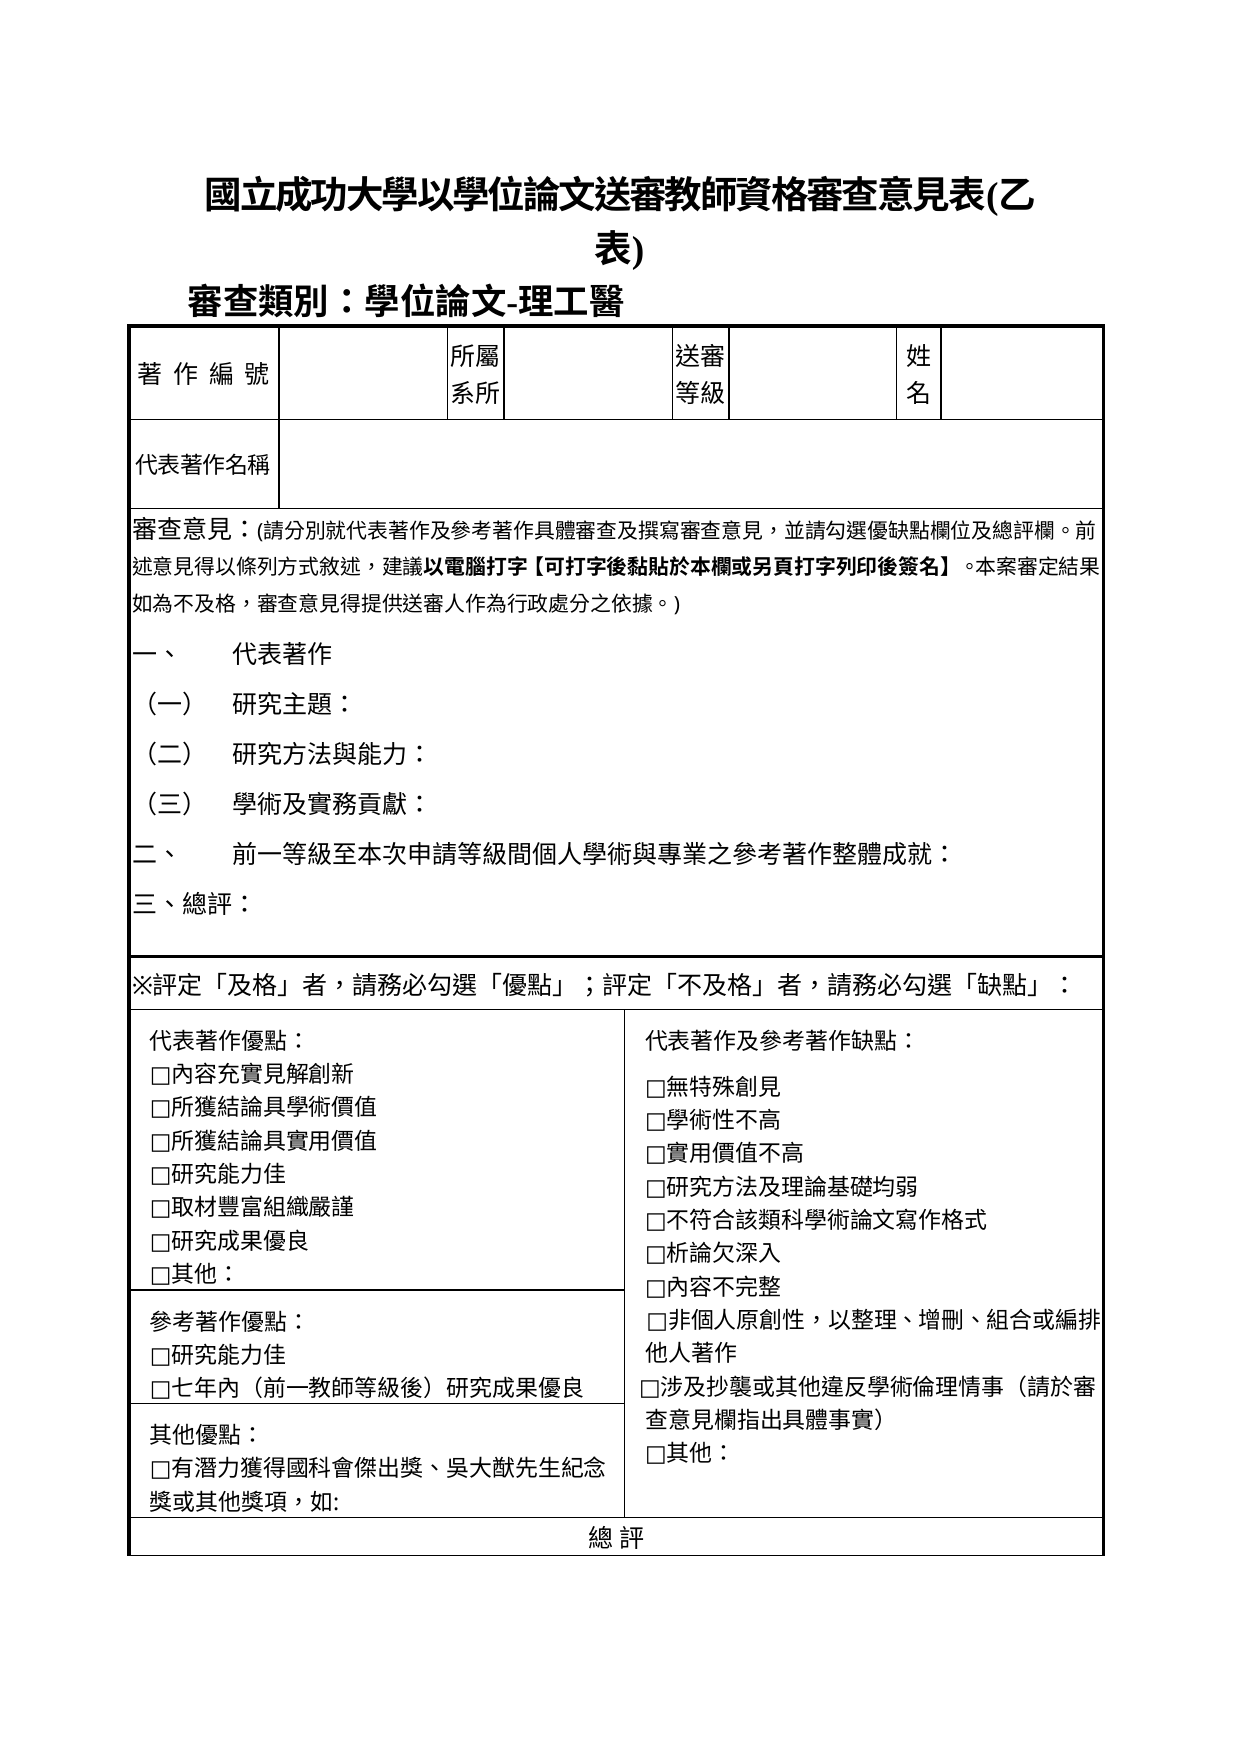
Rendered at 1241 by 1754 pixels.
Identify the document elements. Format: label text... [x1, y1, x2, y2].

table_cell ※評定「及格」者，請務必勾選「優點」；評定「不及格」者，請務必勾選「缺點」： [131, 958, 1102, 1009]
table_header [730, 328, 896, 419]
table_cell 代表著作優點： □內容充實見解創新 □所獲結論具學術價值 □所獲結論具實用價值 □研究能力佳 □取材豐富組織嚴謹 □研究成果優良 □其他： [131, 1010, 624, 1289]
table_cell 其他優點： □有潛力獲得國科會傑出獎、吳大猷先生紀念獎或其他獎項，如: [131, 1404, 624, 1517]
table_cell 審查意見：(請分別就代表著作及參考著作具體審查及撰寫審查意見，並請勾選優缺點欄位及總評欄。前述意見得以條列方式敘述，建議以電腦打字【可打字後黏貼於本欄或另頁打字列印後簽名】。本案審定結果如為不及格，審查意見得提供送審人作為行政處分之依據。) 代表著作 研究主題： 研究方法與能力： 學術及實務貢獻： 前一等級至本次申請等級間個人學術與專業之參考著作整體成就： 三、總評： [131, 509, 1102, 954]
table_header 所屬系所 [448, 328, 503, 419]
table_cell 參考著作優點： □研究能力佳 □七年內（前一教師等級後）研究成果優良 [131, 1291, 624, 1403]
table_cell 總 評 [131, 1518, 1102, 1555]
text 審查類別：學位論文-理工醫 [187, 273, 1053, 324]
table_header 送審 等級 [673, 328, 728, 419]
table_header 著作編號 [131, 328, 278, 419]
table_header 姓名 [897, 328, 940, 419]
table_header [942, 328, 1102, 419]
table_cell 代表著作及參考著作缺點： □無特殊創見 □學術性不高 □實用價值不高 □研究方法及理論基礎均弱 □不符合該類科學術論文寫作格式 □析論欠深入 □內容不完整 □非個人原創性，以整理、增刪、組合或編排他人著作 □涉及抄襲或其他違反學術倫理情事（請於審查意見欄指出具體事實） □其他： [625, 1010, 1102, 1517]
table_header [280, 328, 447, 419]
table_header [505, 328, 672, 419]
table_cell [280, 420, 1102, 508]
text 國立成功大學以學位論文送審教師資格審查意見表(乙表) [187, 164, 1053, 273]
table_cell 代表著作名稱 [131, 420, 278, 508]
